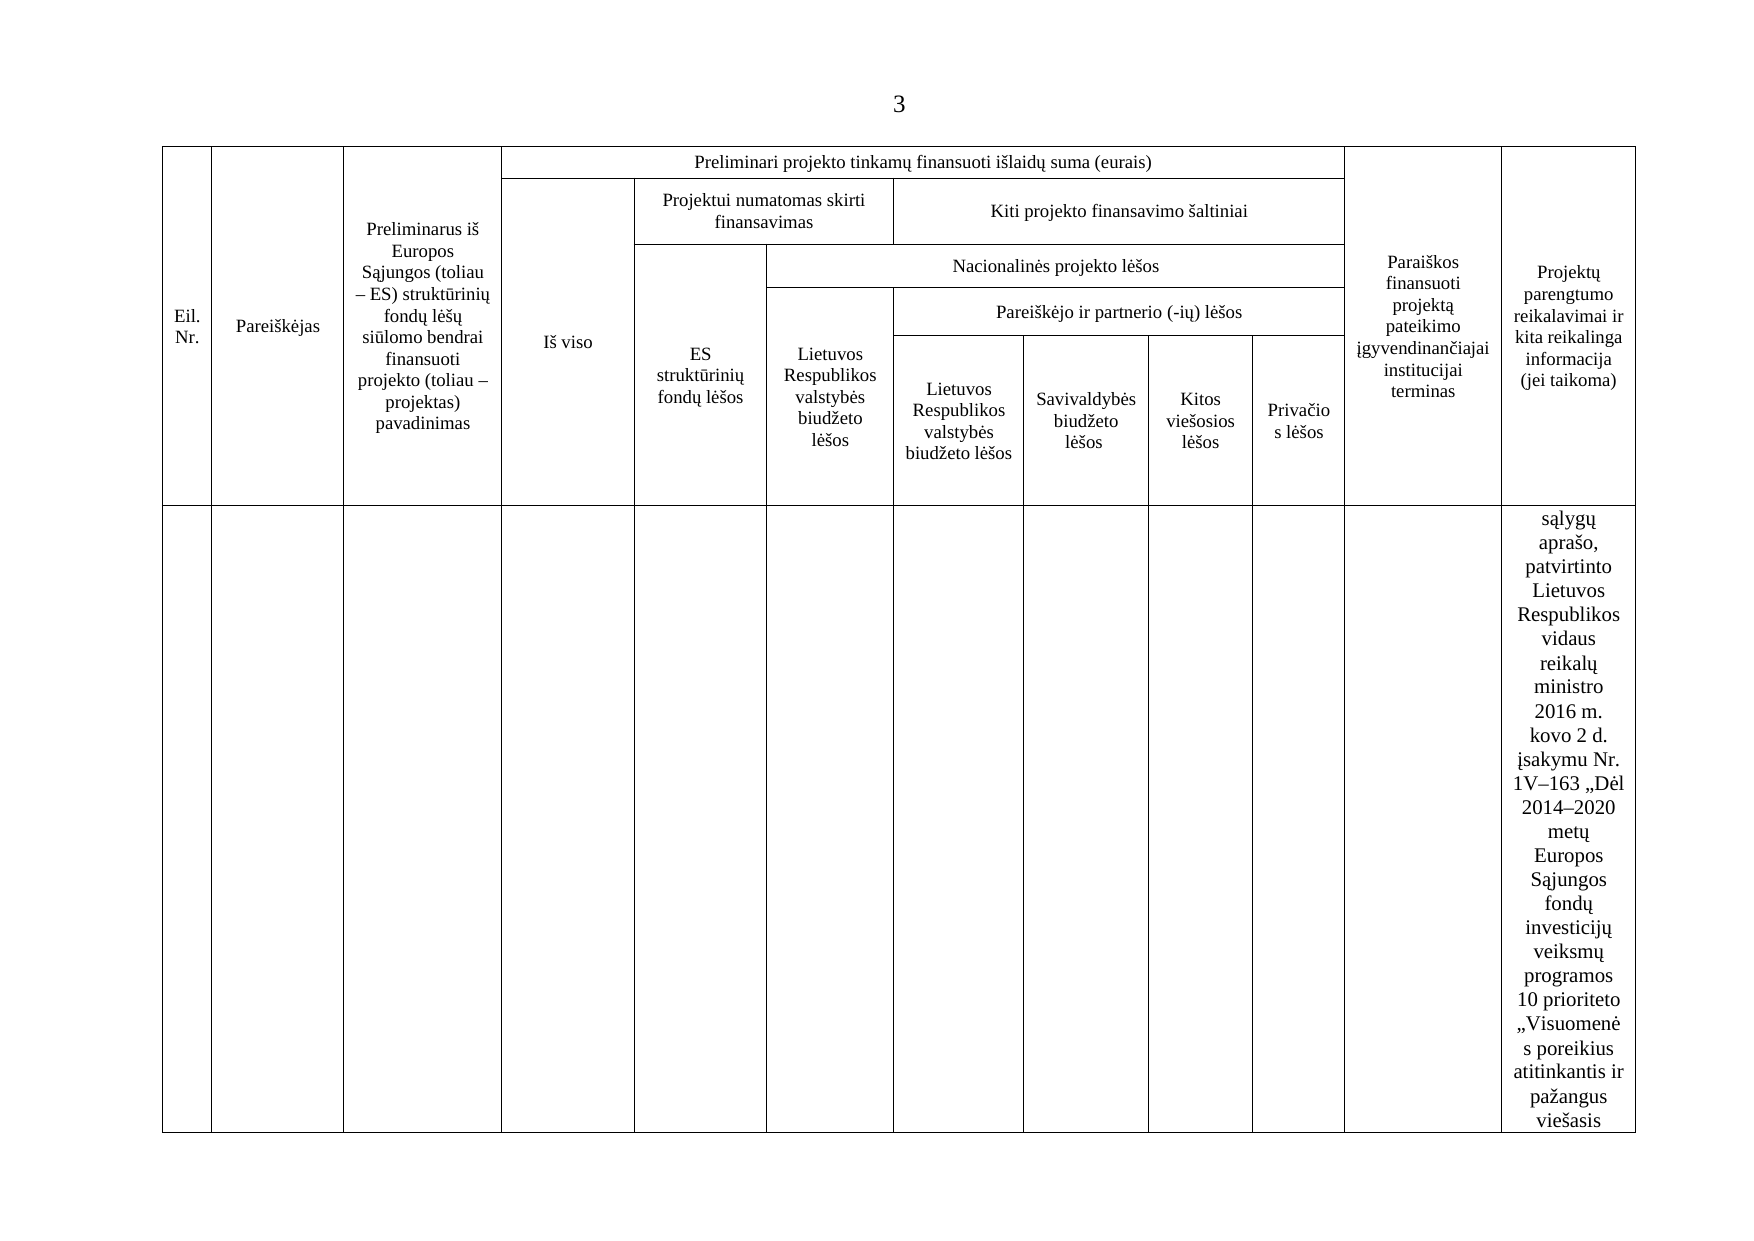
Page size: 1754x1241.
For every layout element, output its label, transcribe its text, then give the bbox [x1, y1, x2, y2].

table_cell [1345, 506, 1501, 1132]
table_cell Projektui numatomas skirti finansavimas [635, 179, 893, 243]
table_cell ES struktūrinių fondų lėšos [635, 245, 766, 505]
table_cell [767, 506, 893, 1132]
table_cell Savivaldybės biudžeto lėšos [1024, 336, 1148, 505]
table_header Preliminarus iš Europos Sąjungos (toliau – ES) struktūrinių fondų lėšų siūlomo bendrai finansuoti projekto (toliau – projektas) pavadinimas [344, 147, 501, 505]
table_cell [344, 506, 501, 1132]
table_cell [212, 506, 343, 1132]
table_cell [163, 506, 211, 1132]
table_cell [1253, 506, 1344, 1132]
table_cell Nacionalinės projekto lėšos [767, 245, 1344, 287]
table_header Eil. Nr. [163, 147, 211, 505]
table_header Preliminari projekto tinkamų finansuoti išlaidų suma (eurais) [502, 147, 1344, 177]
table_cell Privačios lėšos [1253, 336, 1344, 505]
table_cell Iš viso [502, 179, 634, 505]
table_cell Pareiškėjo ir partnerio (-ių) lėšos [894, 288, 1344, 335]
table_header Projektų parengtumo reikalavimai ir kita reikalinga informacija (jei taikoma) [1502, 147, 1635, 505]
table_header Paraiškos finansuoti projektą pateikimo įgyvendinančiajai institucijai terminas [1345, 147, 1501, 505]
table_cell [1149, 506, 1252, 1132]
table_cell Lietuvos Respublikos valstybės biudžeto lėšos [894, 336, 1023, 505]
table_cell [894, 506, 1023, 1132]
table_cell sąlygų aprašo, patvirtinto Lietuvos Respublikos vidaus reikalų ministro 2016 m. kovo 2 d. įsakymu Nr. 1V–163 „Dėl 2014–2020 metų Europos Sąjungos fondų investicijų veiksmų programos 10 prioriteto „Visuomenės poreikius atitinkantis ir pažangus viešasis [1502, 506, 1635, 1132]
table_cell Kiti projekto finansavimo šaltiniai [894, 179, 1344, 243]
table_cell Kitos viešosios lėšos [1149, 336, 1252, 505]
table_cell [1024, 506, 1148, 1132]
table_cell Lietuvos Respublikos valstybės biudžeto lėšos [767, 288, 893, 505]
table_header Pareiškėjas [212, 147, 343, 505]
table_cell [635, 506, 766, 1132]
table_cell [502, 506, 634, 1132]
